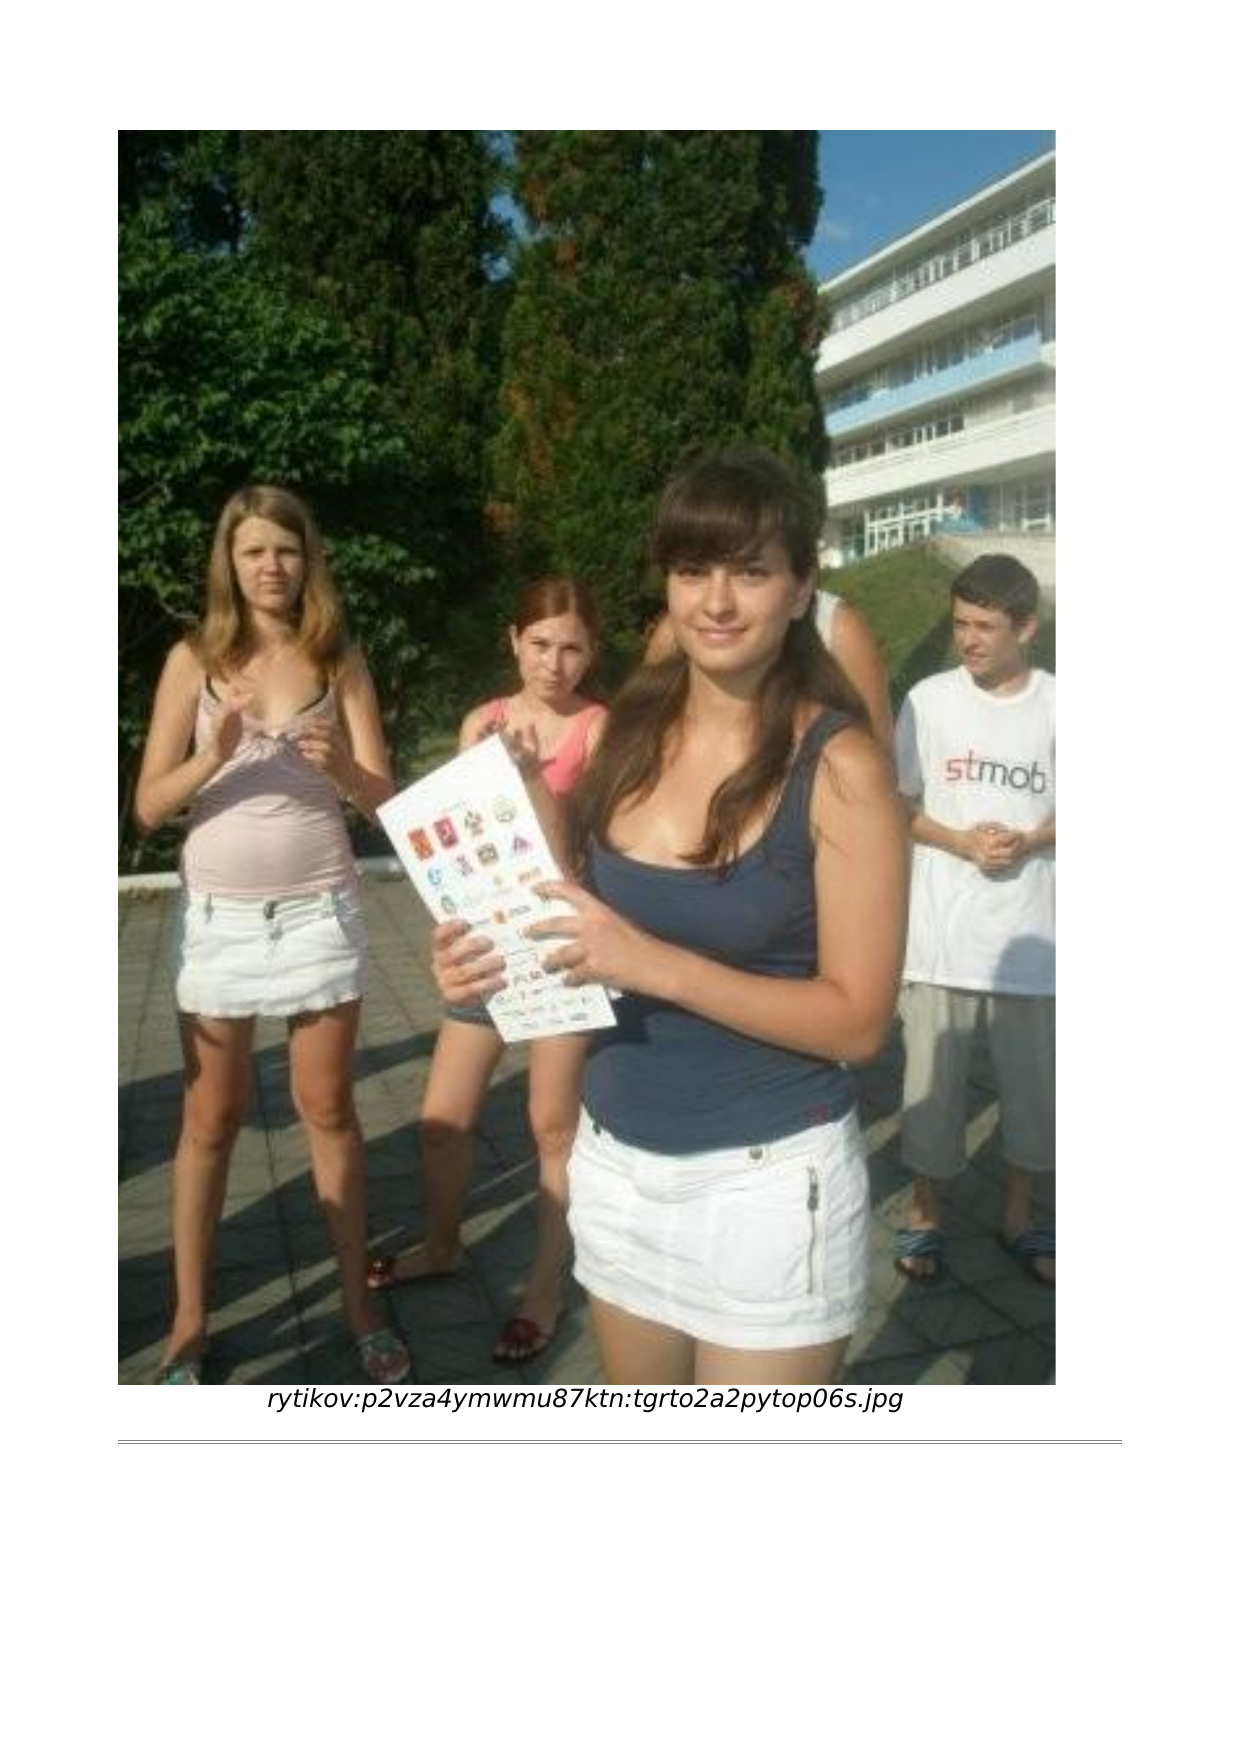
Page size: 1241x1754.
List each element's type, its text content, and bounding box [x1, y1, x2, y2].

picture [118, 130, 1056, 1385]
text rytikov:p2vza4ymwmu87ktn:tgrto2a2pytop06s.jpg [118, 1385, 1056, 1413]
